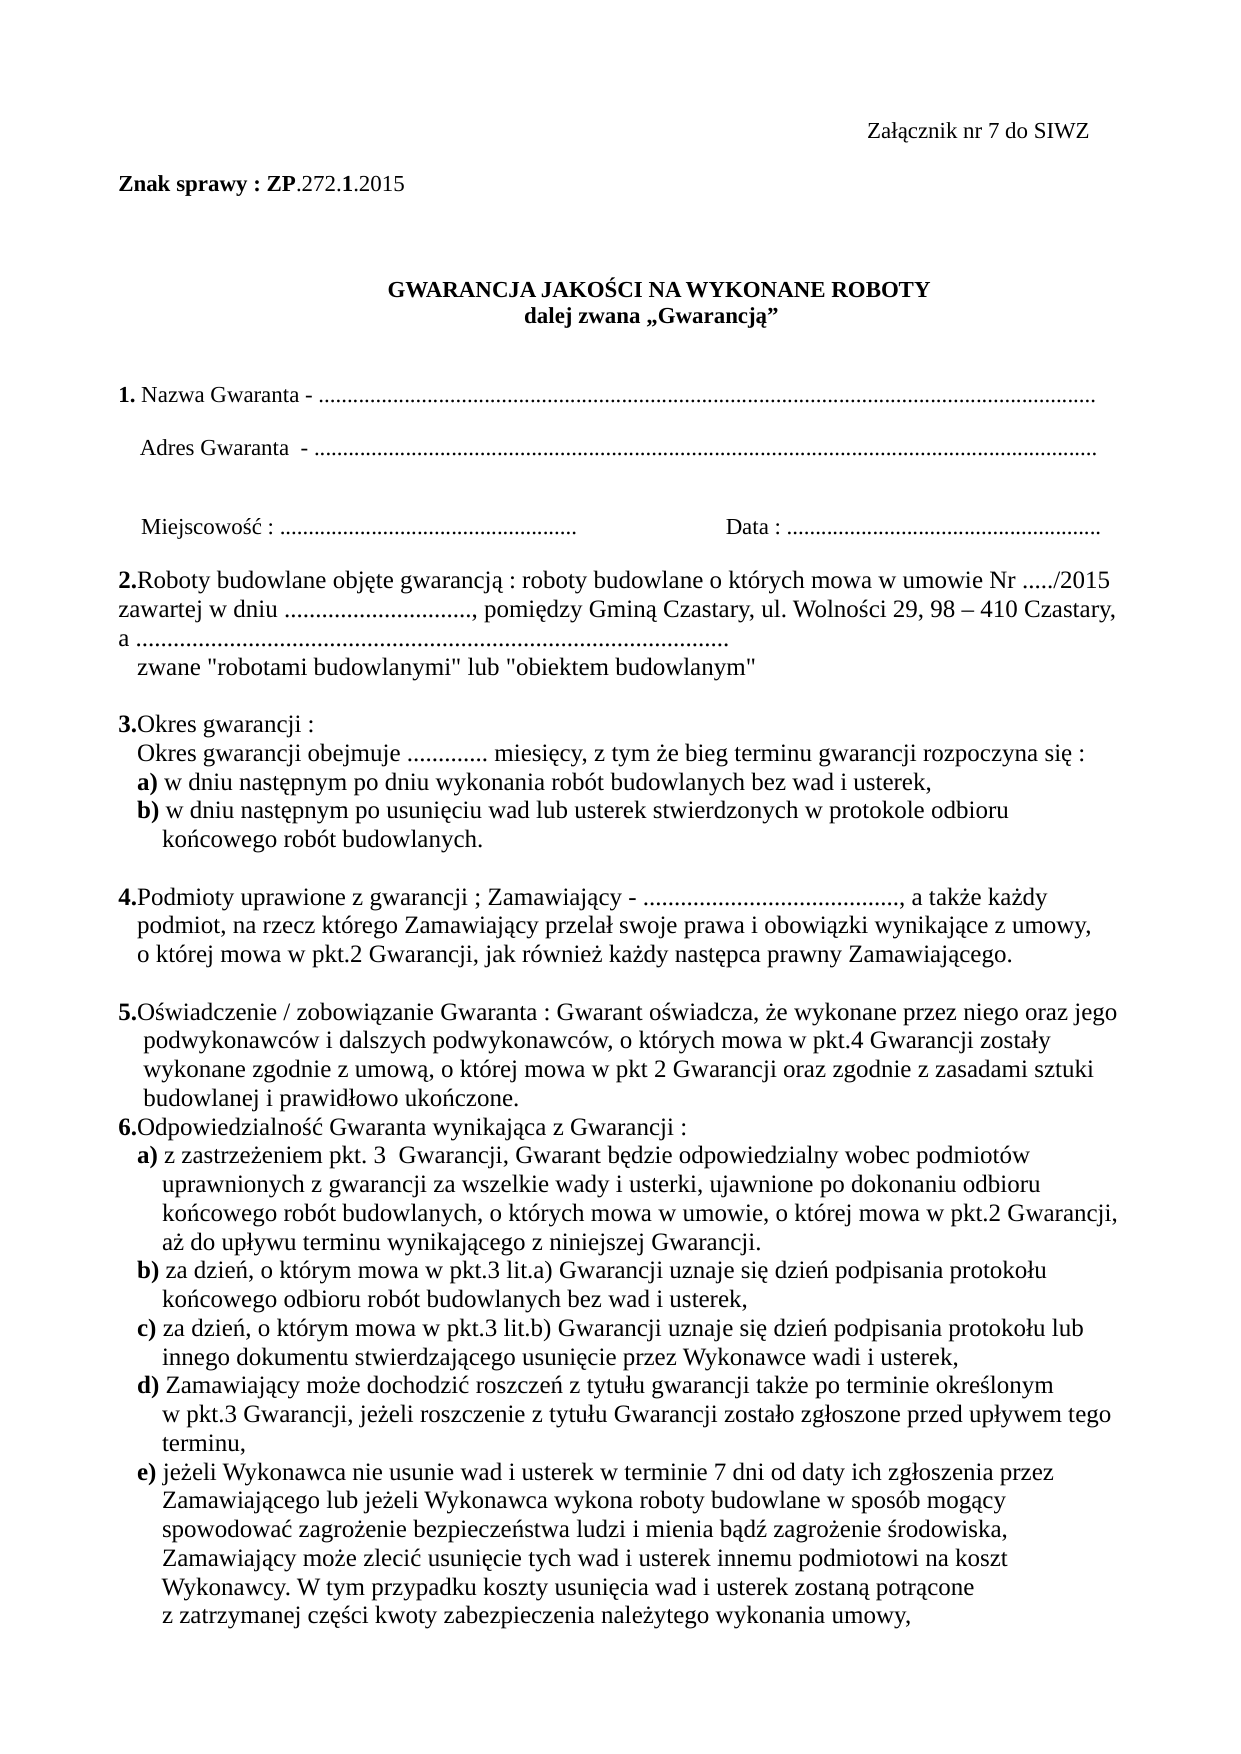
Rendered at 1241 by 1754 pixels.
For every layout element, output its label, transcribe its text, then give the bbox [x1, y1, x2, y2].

text budowlanej i prawidłowo ukończone. [118, 1083, 1122, 1112]
text 6.Odpowiedzialność Gwaranta wynikająca z Gwarancji : [118, 1112, 1122, 1141]
text 1. Nazwa Gwaranta - ........................................................................................................................................ [118, 381, 1122, 407]
text b) w dniu następnym po usunięciu wad lub usterek stwierdzonych w protokole odbioru [118, 796, 1122, 824]
text Adres Gwaranta - ......................................................................................................................................... [118, 434, 1122, 460]
text 3.Okres gwarancji : [118, 709, 1122, 738]
text 2.Roboty budowlane objęte gwarancją : roboty budowlane o których mowa w umowie Nr ...../2015 zawartej w dniu .............................., pomiędzy Gminą Czastary, ul. Wolności 29, 98 – 410 Czastary, a ............................................................................................... [118, 566, 1122, 652]
text Miejscowość : .................................................... Data : ....................................................... [118, 513, 1122, 539]
text 5.Oświadczenie / zobowiązanie Gwaranta : Gwarant oświadcza, że wykonane przez niego oraz jego [118, 997, 1122, 1026]
text Wykonawcy. W tym przypadku koszty usunięcia wad i usterek zostaną potrącone [118, 1572, 1122, 1601]
text uprawnionych z gwarancji za wszelkie wady i usterki, ujawnione po dokonaniu odbioru [118, 1169, 1122, 1198]
text końcowego robót budowlanych, o których mowa w umowie, o której mowa w pkt.2 Gwarancji, [118, 1198, 1122, 1227]
text d) Zamawiający może dochodzić roszczeń z tytułu gwarancji także po terminie określonym [118, 1371, 1122, 1399]
text z zatrzymanej części kwoty zabezpieczenia należytego wykonania umowy, [118, 1601, 1122, 1629]
text wykonane zgodnie z umową, o której mowa w pkt 2 Gwarancji oraz zgodnie z zasadami sztuki [118, 1054, 1122, 1083]
text końcowego robót budowlanych. [118, 824, 1122, 853]
text e) jeżeli Wykonawca nie usunie wad i usterek w terminie 7 dni od daty ich zgłoszenia przez [118, 1457, 1122, 1486]
text Zamawiający może zlecić usunięcie tych wad i usterek innemu podmiotowi na koszt [118, 1543, 1122, 1572]
text innego dokumentu stwierdzającego usunięcie przez Wykonawce wadi i usterek, [118, 1342, 1122, 1371]
text dalej zwana „Gwarancją” [118, 302, 1122, 328]
text a) z zastrzeżeniem pkt. 3 Gwarancji, Gwarant będzie odpowiedzialny wobec podmiotów [118, 1141, 1122, 1169]
text Znak sprawy : ZP.272.1.2015 [118, 170, 1122, 197]
text Załącznik nr 7 do SIWZ [118, 117, 1122, 144]
text terminu, [118, 1428, 1122, 1457]
text GWARANCJA JAKOŚCI NA WYKONANE ROBOTY [118, 276, 1122, 302]
text b) za dzień, o którym mowa w pkt.3 lit.a) Gwarancji uznaje się dzień podpisania protokołu [118, 1256, 1122, 1284]
text podwykonawców i dalszych podwykonawców, o których mowa w pkt.4 Gwarancji zostały [118, 1026, 1122, 1054]
text w pkt.3 Gwarancji, jeżeli roszczenie z tytułu Gwarancji zostało zgłoszone przed upływem tego [118, 1399, 1122, 1428]
text o której mowa w pkt.2 Gwarancji, jak również każdy następca prawny Zamawiającego. [118, 939, 1122, 968]
text aż do upływu terminu wynikającego z niniejszej Gwarancji. [118, 1227, 1122, 1256]
text 4.Podmioty uprawione z gwarancji ; Zamawiający - ........................................., a także każdy [118, 882, 1122, 911]
text Zamawiającego lub jeżeli Wykonawca wykona roboty budowlane w sposób mogący [118, 1486, 1122, 1514]
text spowodować zagrożenie bezpieczeństwa ludzi i mienia bądź zagrożenie środowiska, [118, 1514, 1122, 1543]
text zwane "robotami budowlanymi" lub "obiektem budowlanym" [118, 652, 1122, 681]
text Okres gwarancji obejmuje ............. miesięcy, z tym że bieg terminu gwarancji rozpoczyna się : [118, 738, 1122, 767]
text podmiot, na rzecz którego Zamawiający przelał swoje prawa i obowiązki wynikające z umowy, [118, 911, 1122, 939]
text a) w dniu następnym po dniu wykonania robót budowlanych bez wad i usterek, [118, 767, 1122, 796]
text końcowego odbioru robót budowlanych bez wad i usterek, [118, 1284, 1122, 1313]
text c) za dzień, o którym mowa w pkt.3 lit.b) Gwarancji uznaje się dzień podpisania protokołu lub [118, 1313, 1122, 1342]
